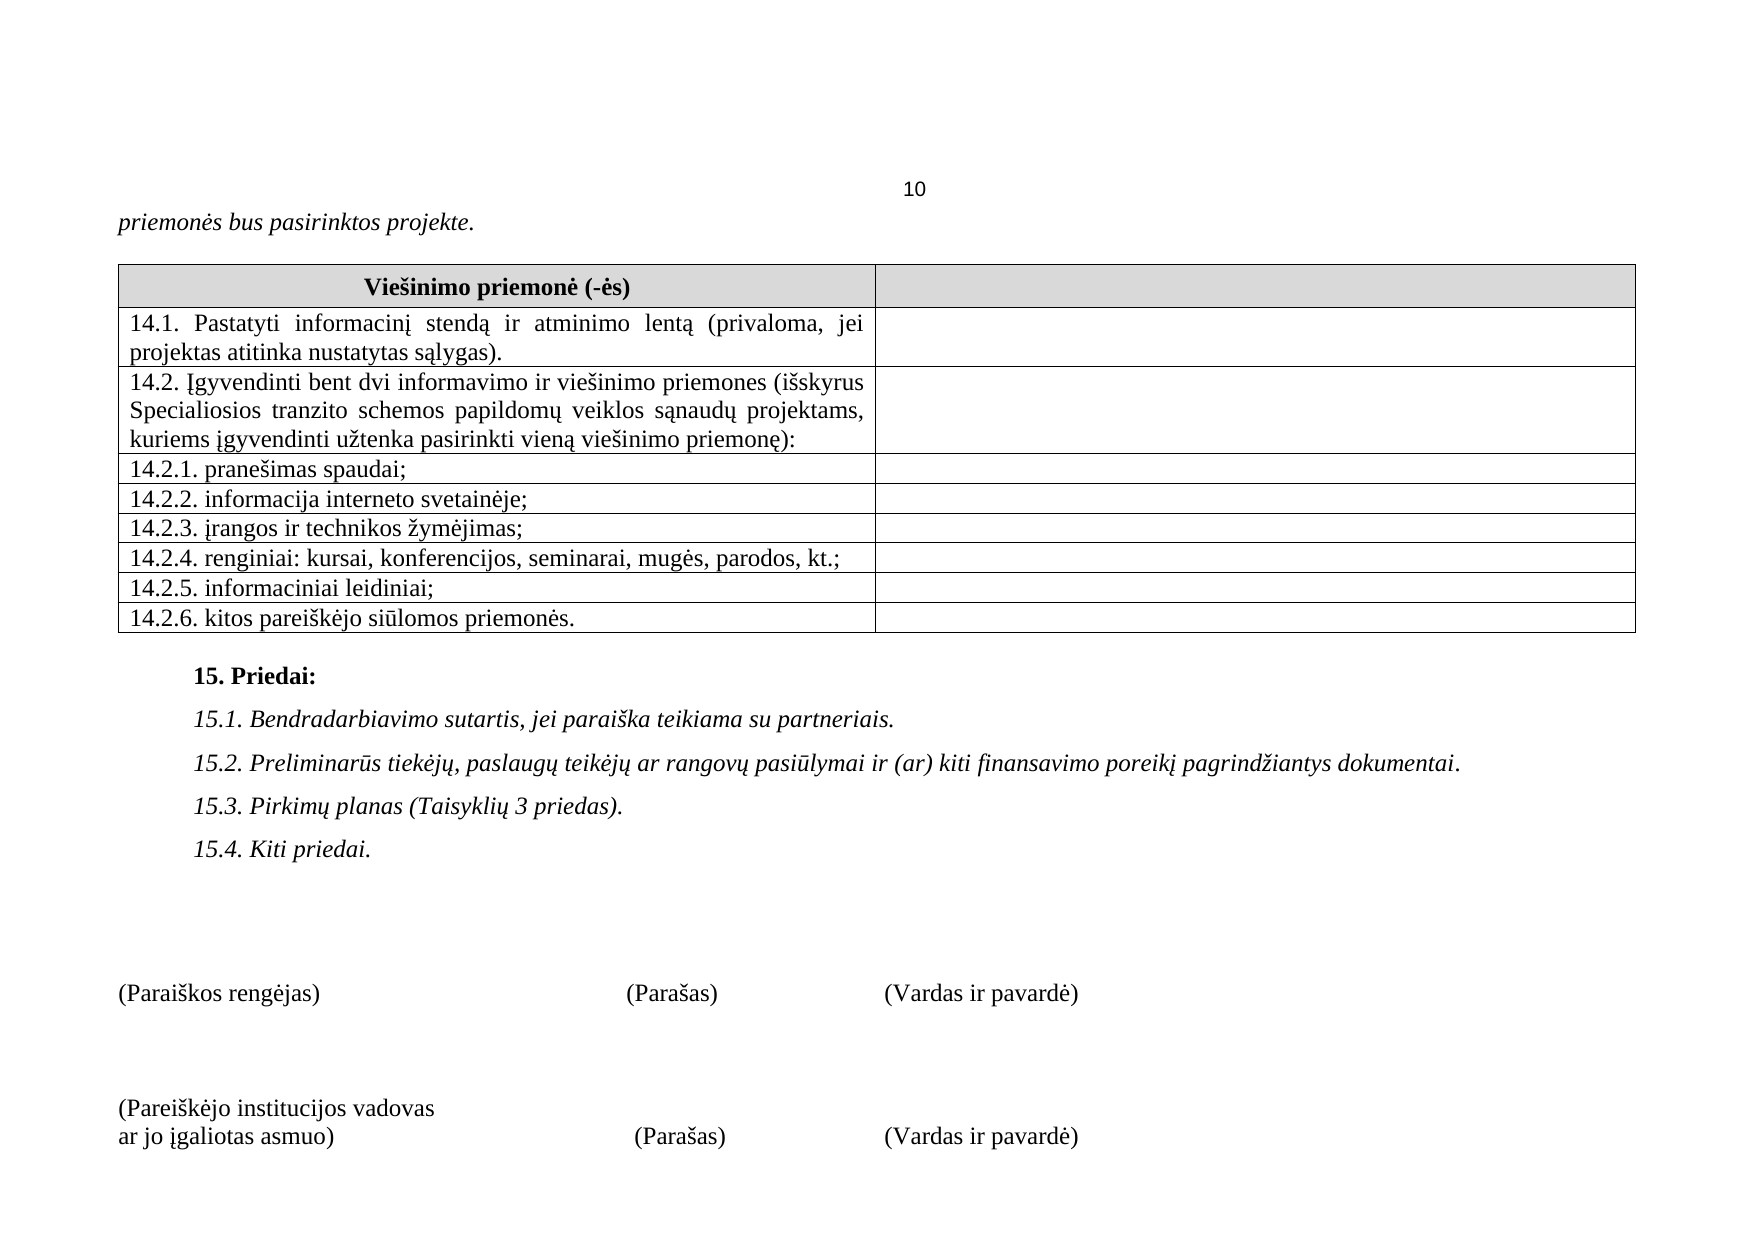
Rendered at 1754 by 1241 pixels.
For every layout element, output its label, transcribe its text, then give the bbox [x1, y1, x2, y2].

table_cell 14.2.5. informaciniai leidiniai; [119, 573, 875, 602]
table_cell 14.2.3. įrangos ir technikos žymėjimas; [119, 514, 875, 542]
text 15.1. Bendradarbiavimo sutartis, jei paraiška teikiama su partneriais. [118, 704, 1636, 733]
table_cell [876, 367, 1635, 453]
table_cell [876, 484, 1635, 512]
text 15.2. Preliminarūs tiekėjų, paslaugų teikėjų ar rangovų pasiūlymai ir (ar) kiti finansavimo poreikį pagrindžiantys dokumentai. [118, 748, 1636, 776]
text (Pareiškėjo institucijos vadovas [118, 1093, 1636, 1121]
text (Paraiškos rengėjas) (Parašas) (Vardas ir pavardė) [118, 978, 1636, 1006]
table_cell [876, 603, 1635, 632]
table_header Viešinimo priemonė (-ės) [119, 265, 875, 307]
text 15.3. Pirkimų planas (Taisyklių 3 priedas). [118, 791, 1636, 819]
table_cell 14.2. Įgyvendinti bent dvi informavimo ir viešinimo priemones (išskyrus Specialiosios tranzito schemos papildomų veiklos sąnaudų projektams, kuriems įgyvendinti užtenka pasirinkti vieną viešinimo priemonę): [119, 367, 875, 453]
text 15. Priedai: [118, 661, 1636, 690]
table_cell 14.2.2. informacija interneto svetainėje; [119, 484, 875, 512]
table_cell [876, 573, 1635, 602]
table_cell 14.2.4. renginiai: kursai, konferencijos, seminarai, mugės, parodos, kt.; [119, 543, 875, 572]
text priemonės bus pasirinktos projekte. [118, 207, 1636, 235]
table_cell [876, 308, 1635, 366]
table_cell 14.2.6. kitos pareiškėjo siūlomos priemonės. [119, 603, 875, 632]
table_cell 14.2.1. pranešimas spaudai; [119, 454, 875, 483]
table_cell [876, 454, 1635, 483]
text 15.4. Kiti priedai. [118, 834, 1636, 863]
table_cell [876, 543, 1635, 572]
table_cell [876, 514, 1635, 542]
text ar jo įgaliotas asmuo) (Parašas) (Vardas ir pavardė) [118, 1121, 1636, 1150]
table_header [876, 265, 1635, 307]
table_cell 14.1. Pastatyti informacinį stendą ir atminimo lentą (privaloma, jei projektas atitinka nustatytas sąlygas). [119, 308, 875, 366]
